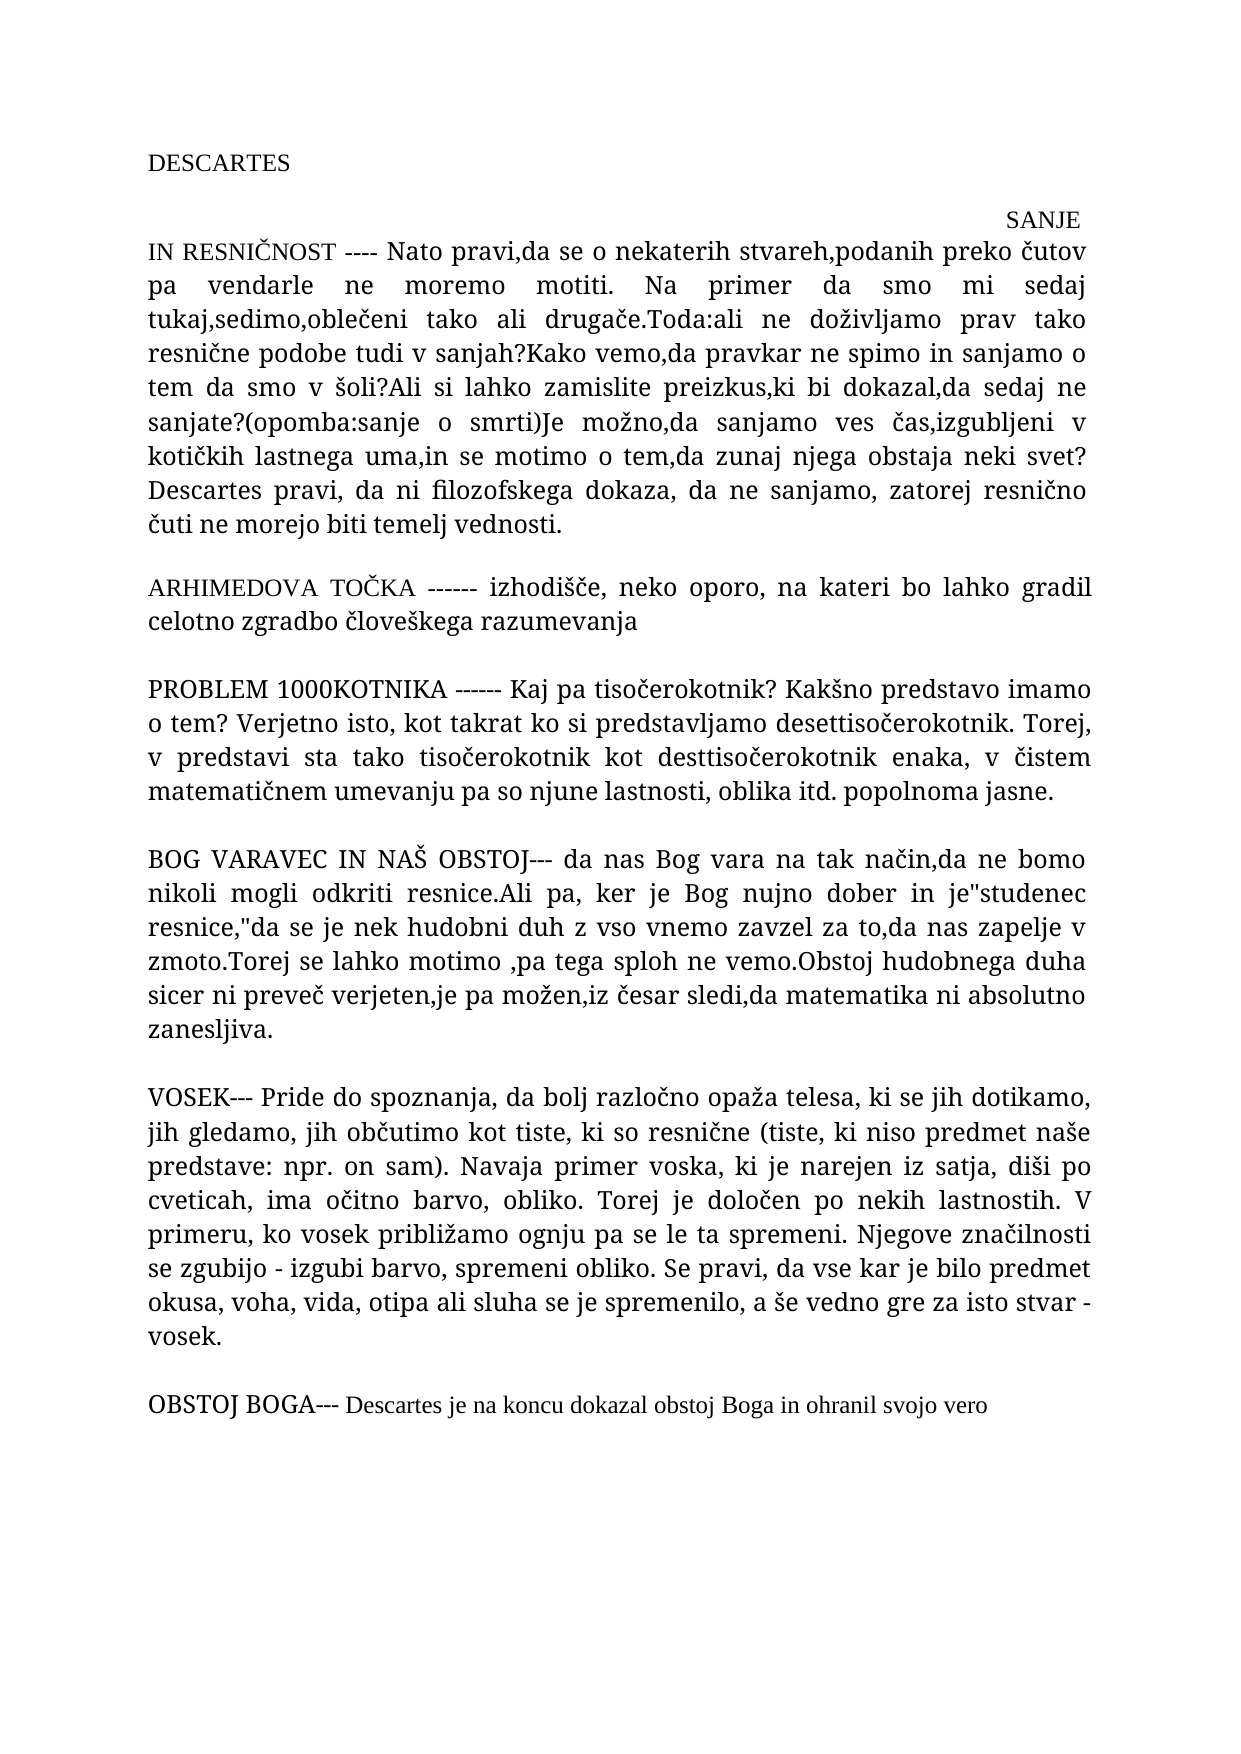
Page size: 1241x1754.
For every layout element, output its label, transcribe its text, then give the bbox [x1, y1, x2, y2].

text DESCARTES [148, 148, 1093, 176]
text PROBLEM 1000KOTNIKA ------ Kaj pa tisočerokotnik? Kakšno predstavo imamo o tem? Verjetno isto, kot takrat ko si predstavljamo desettisočerokotnik. Torej, v predstavi sta tako tisočerokotnik kot desttisočerokotnik enaka, v čistem matematičnem umevanju pa so njune lastnosti, oblika itd. popolnoma jasne. [148, 671, 1093, 808]
text ARHIMEDOVA TOČKA ------ izhodišče, neko oporo, na kateri bo lahko gradil celotno zgradbo človeškega razumevanja [148, 569, 1093, 637]
text VOSEK--- Pride do spoznanja, da bolj razločno opaža telesa, ki se jih dotikamo, jih gledamo, jih občutimo kot tiste, ki so resnične (tiste, ki niso predmet naše predstave: npr. on sam). Navaja primer voska, ki je narejen iz satja, diši po cveticah, ima očitno barvo, obliko. Torej je določen po nekih lastnostih. V primeru, ko vosek približamo ognju pa se le ta spremeni. Njegove značilnosti se zgubijo - izgubi barvo, spremeni obliko. Se pravi, da vse kar je bilo predmet okusa, voha, vida, otipa ali sluha se je spremenilo, a še vedno gre za isto stvar - vosek. [148, 1080, 1093, 1353]
text BOG VARAVEC IN NAŠ OBSTOJ--- da nas Bog vara na tak način,da ne bomo nikoli mogli odkriti resnice.Ali pa, ker je Bog nujno dober in je"studenec resnice,"da se je nek hudobni duh z vso vnemo zavzel za to,da nas zapelje v zmoto.Torej se lahko motimo ,pa tega sploh ne vemo.Obstoj hudobnega duha sicer ni preveč verjeten,je pa možen,iz česar sledi,da matematika ni absolutno zanesljiva. [148, 842, 1087, 1046]
text OBSTOJ BOGA--- Descartes je na koncu dokazal obstoj Boga in ohranil svojo vero [148, 1387, 1093, 1421]
text SANJE IN RESNIČNOST ---- Nato pravi,da se o nekaterih stvareh,podanih preko čutov pa vendarle ne moremo motiti. Na primer da smo mi sedaj tukaj,sedimo,oblečeni tako ali drugače.Toda:ali ne doživljamo prav tako resnične podobe tudi v sanjah?Kako vemo,da pravkar ne spimo in sanjamo o tem da smo v šoli?Ali si lahko zamislite preizkus,ki bi dokazal,da sedaj ne sanjate?(opomba:sanje o smrti)Je možno,da sanjamo ves čas,izgubljeni v kotičkih lastnega uma,in se motimo o tem,da zunaj njega obstaja neki svet? Descartes pravi, da ni filozofskega dokaza, da ne sanjamo, zatorej resnično čuti ne morejo biti temelj vednosti. [148, 205, 1087, 540]
